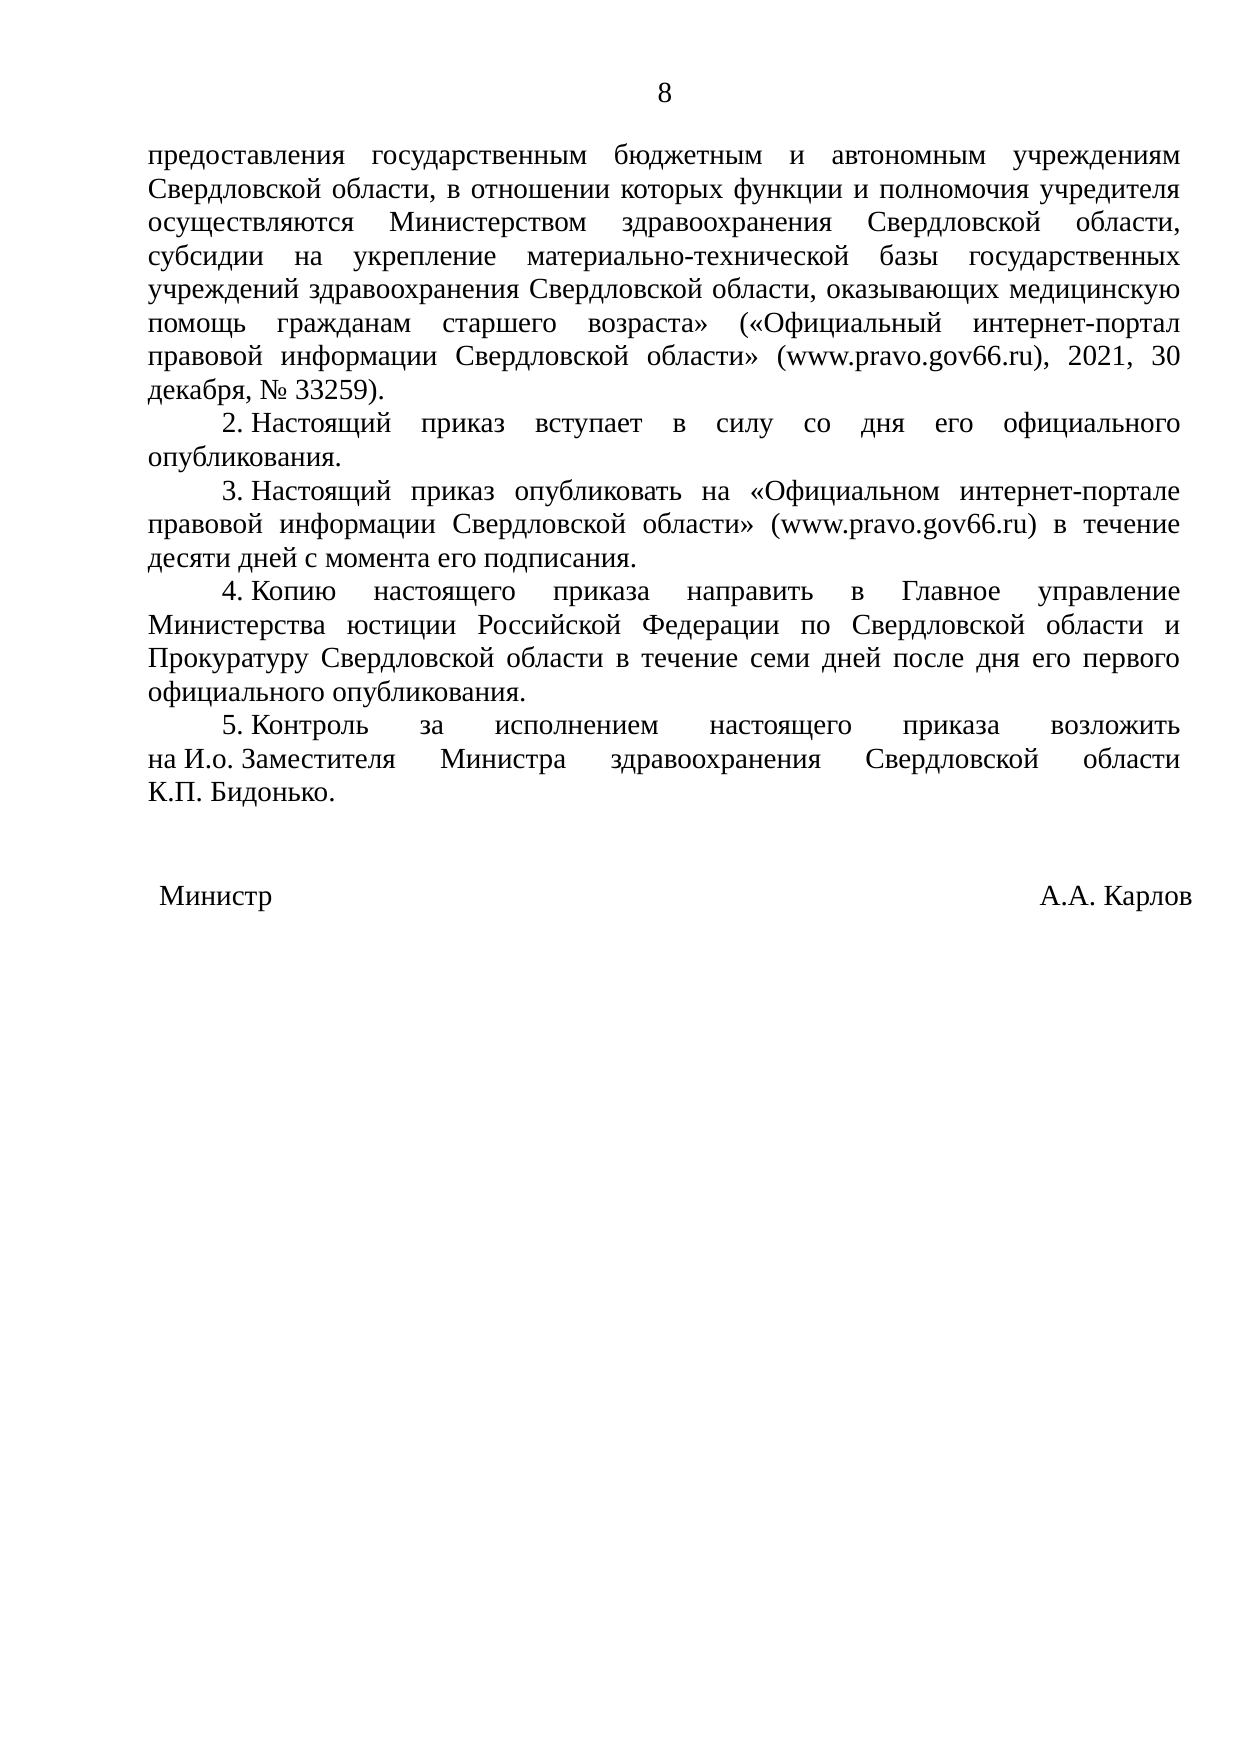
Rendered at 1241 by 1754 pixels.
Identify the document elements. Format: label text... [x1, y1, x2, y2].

text 3. Настоящий приказ опубликовать на «Официальном интернет-портале правовой информации Свердловской области» (www.pravo.gov66.ru) в течение десяти дней с момента его подписания. [148, 473, 1181, 573]
text предоставления государственным бюджетным и автономным учреждениям Свердловской области, в отношении которых функции и полномочия учредителя осуществляются Министерством здравоохранения Свердловской области, субсидии на укрепление материально-технической базы государственных учреждений здравоохранения Свердловской области, оказывающих медицинскую помощь гражданам старшего возраста» («Официальный интернет-портал правовой информации Свердловской области» (www.pravo.gov66.ru), 2021, 30 декабря, № 33259). [148, 137, 1181, 406]
table_header А.А. Карлов [848, 875, 1207, 911]
table_header Министр [155, 875, 509, 911]
text 5. Контроль за исполнением настоящего приказа возложить на И.о. Заместителя Министра здравоохранения Свердловской области К.П. Бидонько. [148, 707, 1181, 808]
text 4. Копию настоящего приказа направить в Главное управление Министерства юстиции Российской Федерации по Свердловской области и Прокуратуру Свердловской области в течение семи дней после дня его первого официального опубликования. [148, 573, 1181, 707]
table_header [509, 875, 848, 911]
text 2. Настоящий приказ вступает в силу со дня его официального опубликования. [148, 406, 1181, 473]
